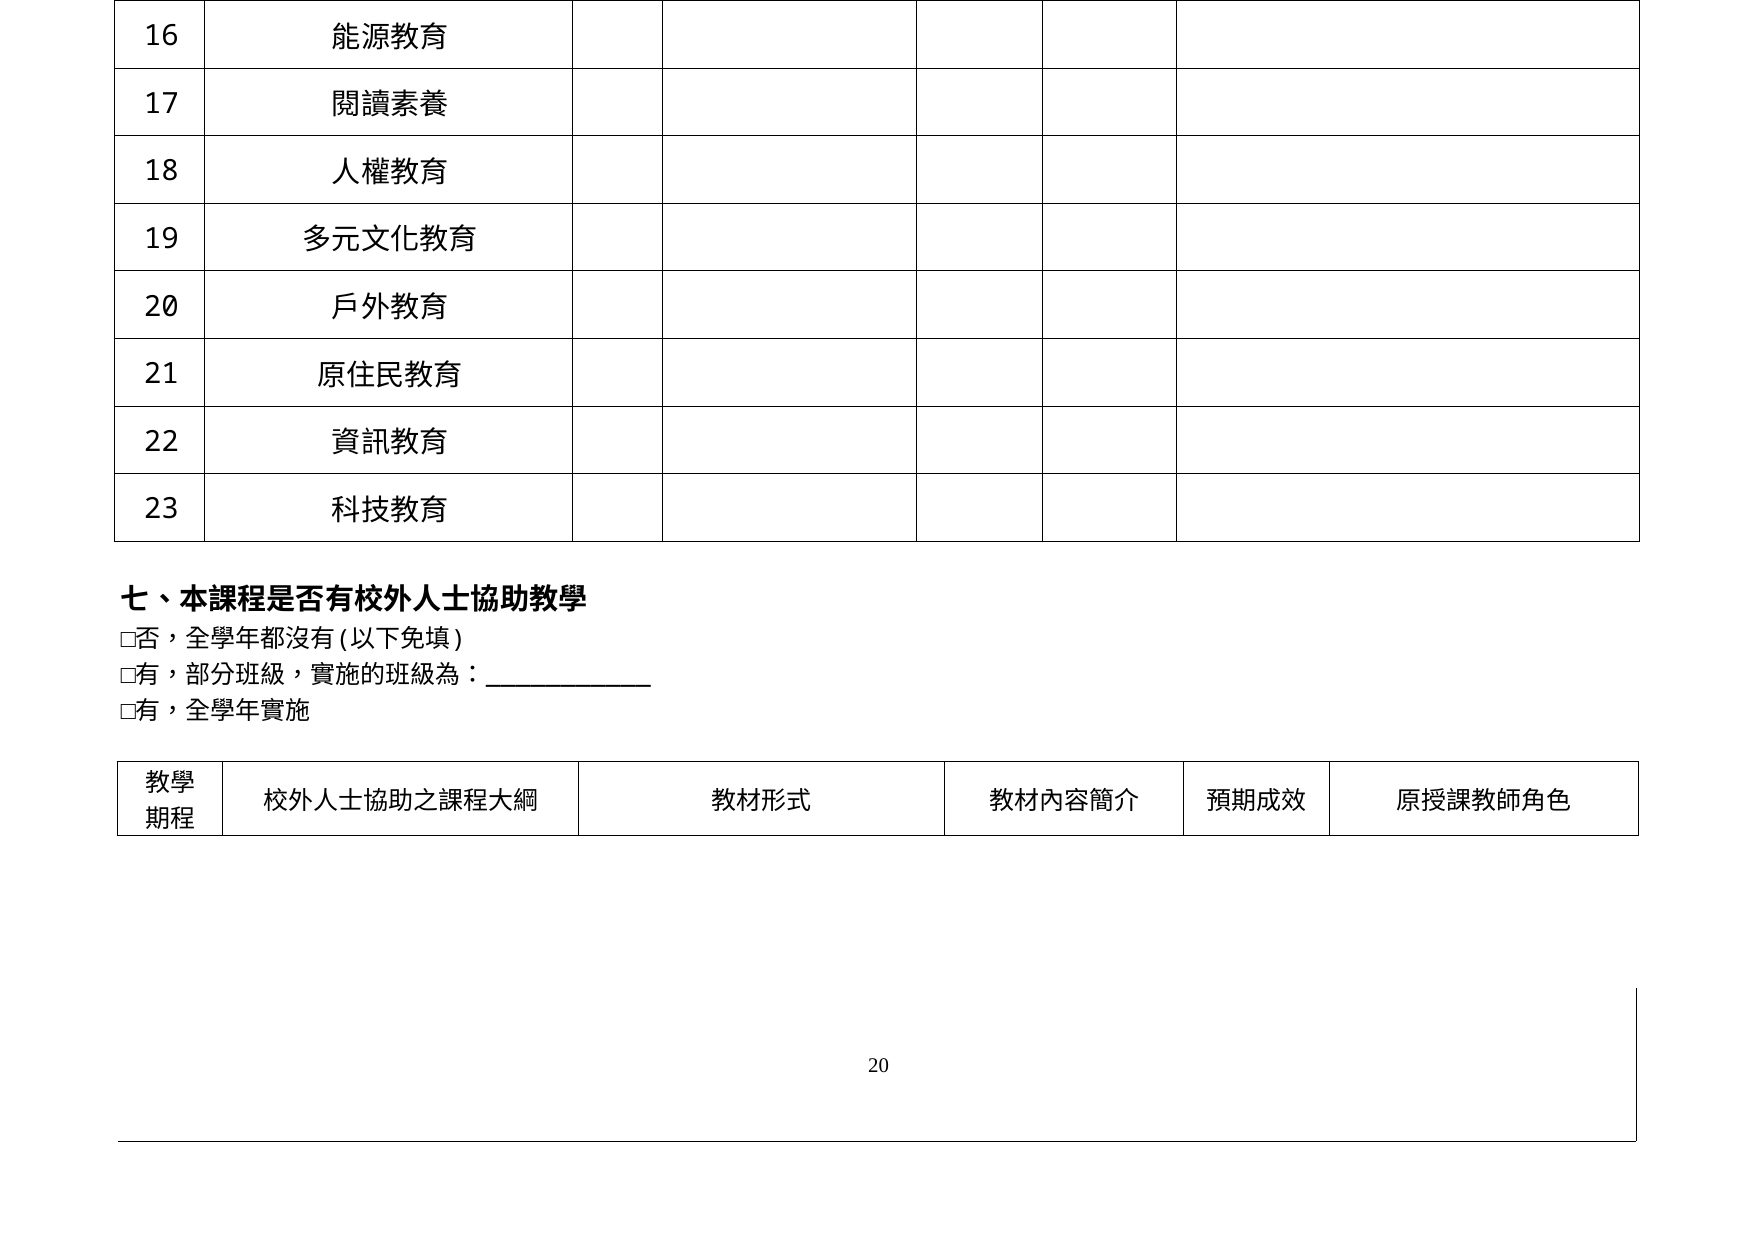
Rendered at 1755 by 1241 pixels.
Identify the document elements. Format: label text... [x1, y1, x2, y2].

table_cell [1177, 474, 1639, 541]
table_cell 22 [115, 407, 204, 473]
table_cell [573, 1, 662, 68]
table_cell [1043, 271, 1176, 338]
table_header 教學 期程 [118, 762, 222, 834]
table_cell [1177, 204, 1639, 270]
table_cell [573, 407, 662, 473]
table_cell [1043, 204, 1176, 270]
table_cell 資訊教育 [205, 407, 572, 473]
table_header 原授課教師角色 [1330, 762, 1638, 834]
table_cell [663, 339, 916, 406]
table_cell [663, 204, 916, 270]
text □否，全學年都沒有(以下免填) [118, 618, 1636, 654]
table_cell 23 [115, 474, 204, 541]
table_header 校外人士協助之課程大綱 [223, 762, 578, 834]
table_cell [1177, 271, 1639, 338]
table_cell 戶外教育 [205, 271, 572, 338]
table_cell [573, 69, 662, 135]
table_cell 16 [115, 1, 204, 68]
table_header 教材內容簡介 [945, 762, 1183, 834]
table_cell [1043, 1, 1176, 68]
table_cell [1177, 407, 1639, 473]
table_cell [1177, 69, 1639, 135]
table_cell [917, 407, 1042, 473]
table_header 教材形式 [579, 762, 944, 834]
table_cell 21 [115, 339, 204, 406]
table_cell [663, 1, 916, 68]
table_cell [1043, 69, 1176, 135]
table_cell 原住民教育 [205, 339, 572, 406]
table_cell [663, 271, 916, 338]
table_cell [1177, 136, 1639, 203]
table_cell [573, 136, 662, 203]
table_cell [573, 339, 662, 406]
table_cell [917, 271, 1042, 338]
table_cell 能源教育 [205, 1, 572, 68]
table_cell 人權教育 [205, 136, 572, 203]
table_cell [573, 204, 662, 270]
table_cell [1043, 136, 1176, 203]
text 七、本課程是否有校外人士協助教學 [118, 576, 1636, 618]
table_cell [917, 339, 1042, 406]
table_cell 19 [115, 204, 204, 270]
table_header 預期成效 [1184, 762, 1329, 834]
table_cell [917, 69, 1042, 135]
table_cell [663, 136, 916, 203]
table_cell [917, 474, 1042, 541]
table_cell [573, 271, 662, 338]
table_cell 17 [115, 69, 204, 135]
table_cell [573, 474, 662, 541]
table_cell [663, 69, 916, 135]
table_cell [663, 474, 916, 541]
table_cell [1177, 339, 1639, 406]
table_cell [917, 204, 1042, 270]
table_cell 多元文化教育 [205, 204, 572, 270]
table_cell [1043, 407, 1176, 473]
text □有，全學年實施 [118, 691, 1636, 727]
table_cell 科技教育 [205, 474, 572, 541]
table_cell [917, 136, 1042, 203]
table_cell 20 [115, 271, 204, 338]
table_cell [1043, 339, 1176, 406]
table_cell [1043, 474, 1176, 541]
table_cell [1177, 1, 1639, 68]
table_cell [663, 407, 916, 473]
text □有，部分班級，實施的班級為：___________ [118, 654, 1636, 691]
table_cell 18 [115, 136, 204, 203]
table_cell [917, 1, 1042, 68]
table_cell 閱讀素養 [205, 69, 572, 135]
